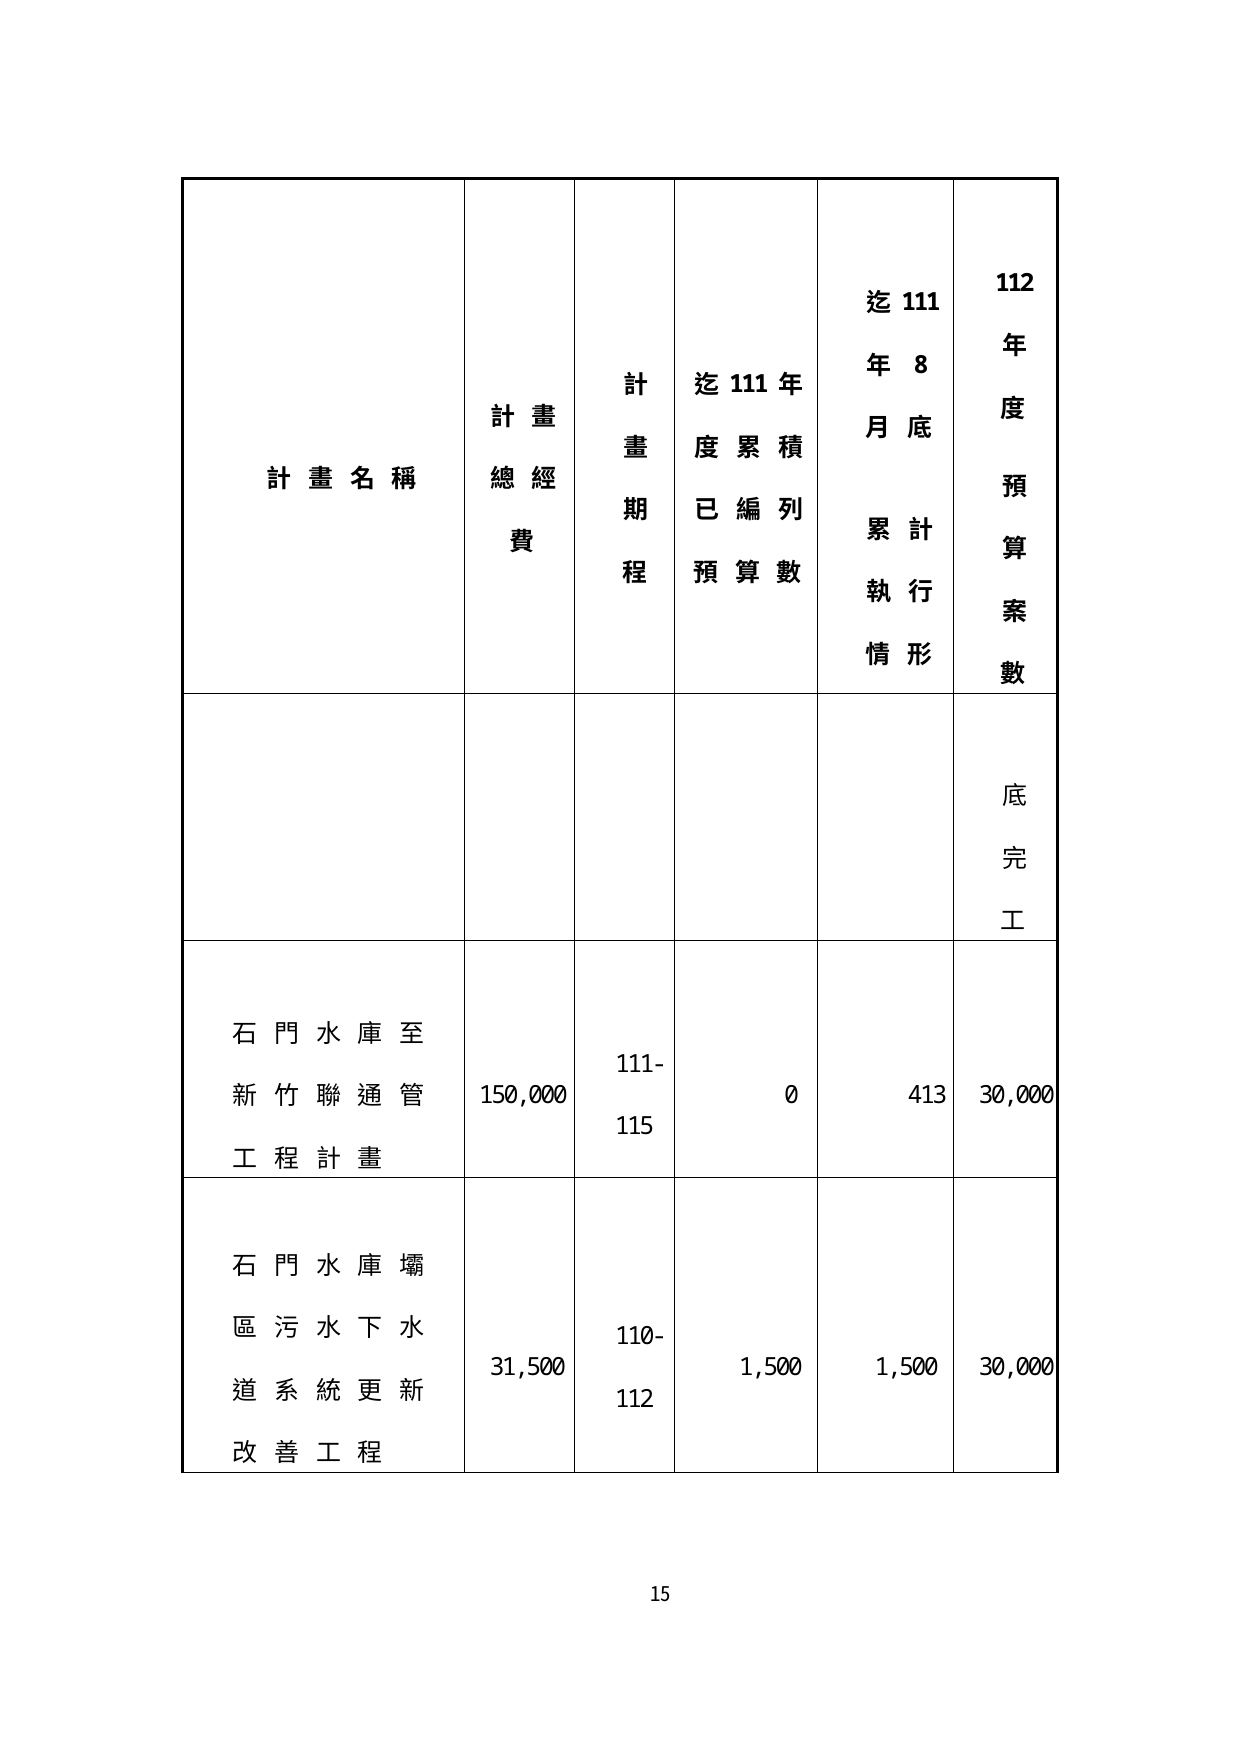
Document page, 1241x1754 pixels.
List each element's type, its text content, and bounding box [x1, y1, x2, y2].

table_header 迄111年8月底 累計執行情形 [818, 180, 953, 693]
table_cell 31,500 [465, 1178, 574, 1472]
table_header 112年度 預算案數 [954, 180, 1056, 693]
table_cell 150,000 [465, 941, 574, 1177]
table_cell 底完工 [954, 694, 1056, 940]
table_cell 30,000 [954, 1178, 1056, 1472]
table_header 計畫期程 [575, 180, 674, 693]
table_cell 110-112 [575, 1178, 674, 1472]
table_cell 石門水庫至新竹聯通管工程計畫 [184, 941, 464, 1177]
table_cell 0 [675, 941, 817, 1177]
table_cell 石門水庫壩區污水下水道系統更新改善工程 [184, 1178, 464, 1472]
table_cell [675, 694, 817, 940]
table_header 迄111年度累積已編列預算數 [675, 180, 817, 693]
table_cell [575, 694, 674, 940]
table_header 計畫總經費 [465, 180, 574, 693]
table_cell [465, 694, 574, 940]
table_cell [818, 694, 953, 940]
table_cell [184, 694, 464, 940]
table_cell 413 [818, 941, 953, 1177]
table_cell 1,500 [675, 1178, 817, 1472]
table_header 計畫名稱 [184, 180, 464, 693]
table_cell 111-115 [575, 941, 674, 1177]
table_cell 1,500 [818, 1178, 953, 1472]
table_cell 30,000 [954, 941, 1056, 1177]
